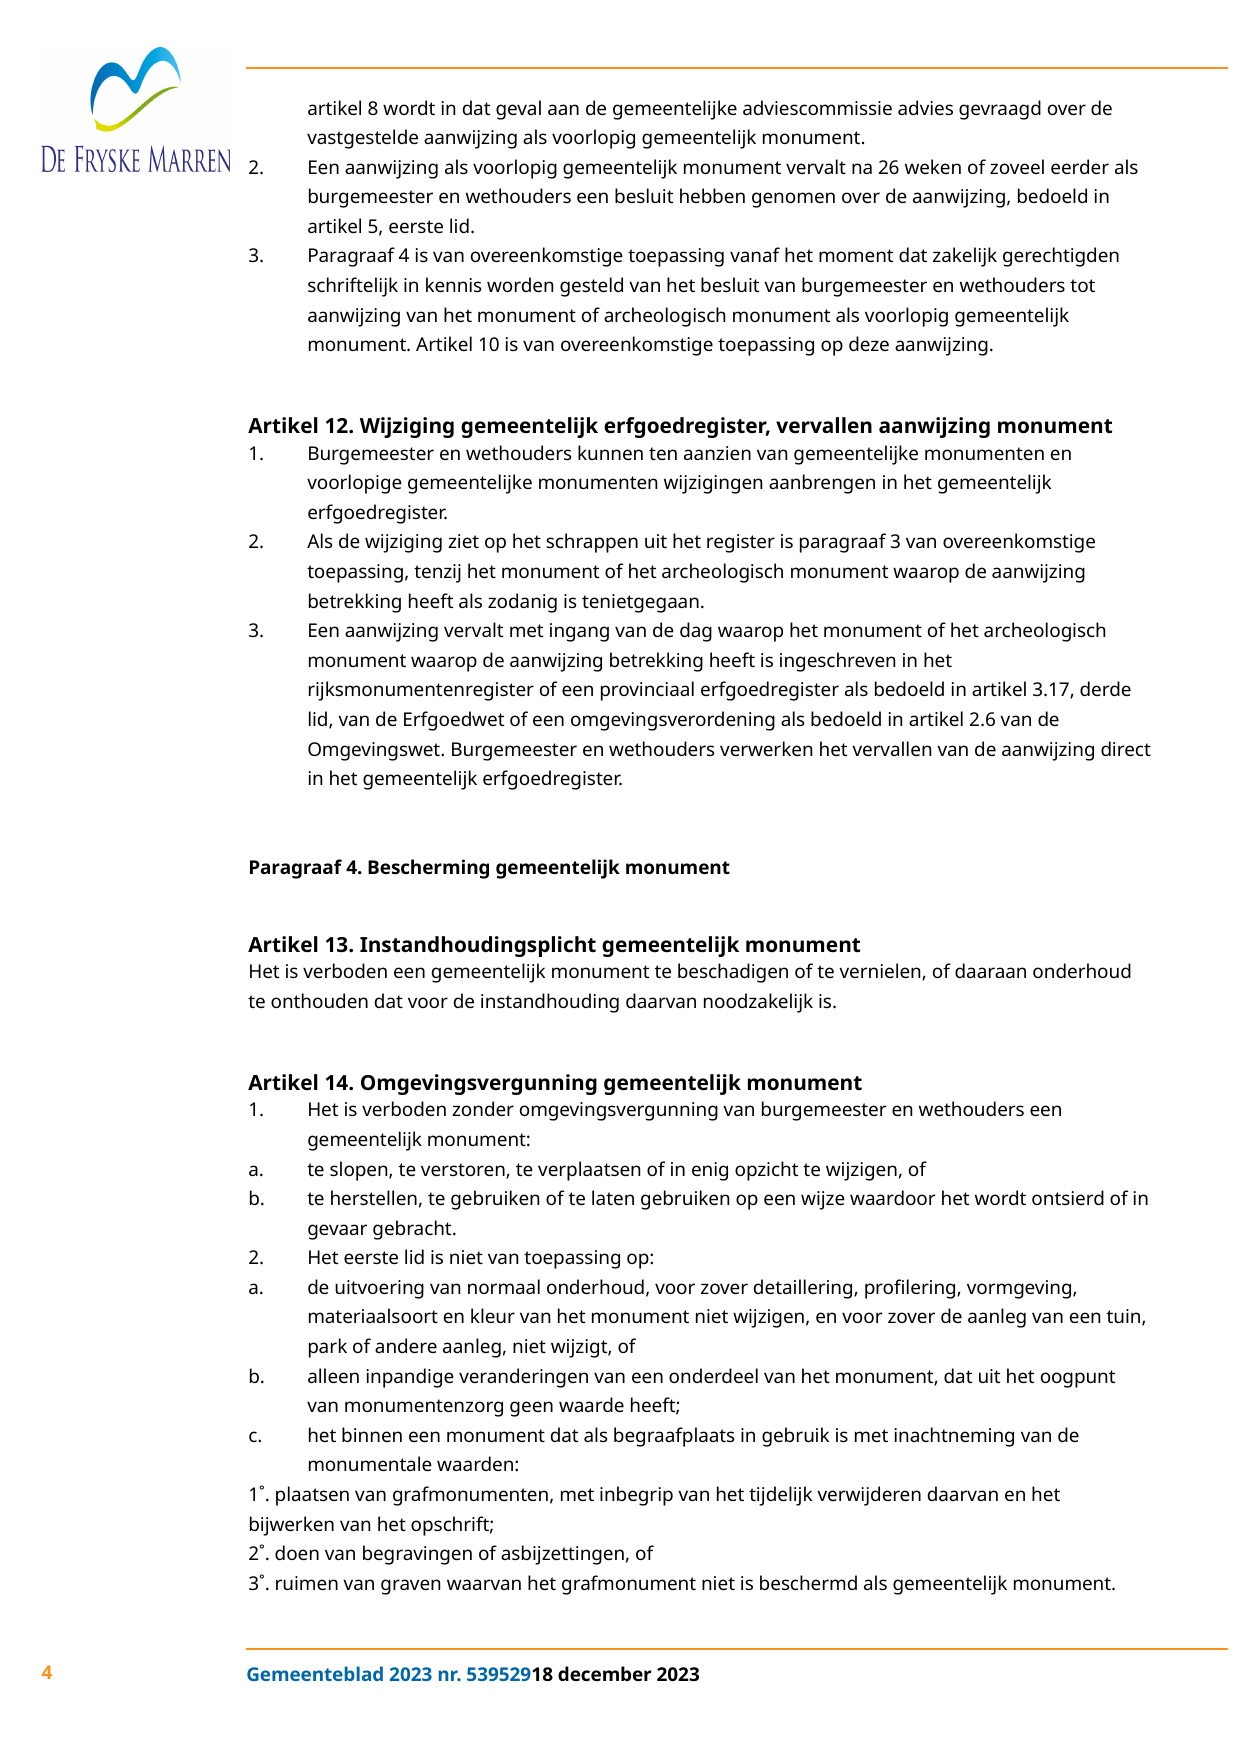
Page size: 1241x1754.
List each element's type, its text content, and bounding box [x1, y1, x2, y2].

list de uitvoering van normaal onderhoud, voor zover detaillering, profilering, vormgeving, materiaalsoort en kleur van het monument niet wijzigen, en voor zover de aanleg van een tuin, park of andere aanleg, niet wijzigt, of [248, 1274, 1152, 1359]
text Het is verboden een gemeentelijk monument te beschadigen of te vernielen, of daaraan onderhoud te onthouden dat voor de instandhouding daarvan noodzakelijk is. [248, 959, 1152, 1014]
text Artikel 12. Wijziging gemeentelijk erfgoedregister, vervallen aanwijzing monument [248, 411, 1152, 440]
list te slopen, te verstoren, te verplaatsen of in enig opzicht te wijzigen, of [248, 1156, 1152, 1182]
list het binnen een monument dat als begraafplaats in gebruik is met inachtneming van de monumentale waarden: [248, 1422, 1152, 1477]
list Het eerste lid is niet van toepassing op: [248, 1244, 1152, 1270]
list artikel 8 wordt in dat geval aan de gemeentelijke adviescommissie advies gevraagd over de vastgestelde aanwijzing als voorlopig gemeentelijk monument. [248, 95, 1152, 150]
text 1˚. plaatsen van grafmonumenten, met inbegrip van het tijdelijk verwijderen daarvan en het bijwerken van het opschrift; [248, 1481, 1152, 1537]
text 2˚. doen van begravingen of asbijzettingen, of [248, 1540, 1152, 1566]
list alleen inpandige veranderingen van een onderdeel van het monument, dat uit het oogpunt van monumentenzorg geen waarde heeft; [248, 1363, 1152, 1418]
text Paragraaf 4. Bescherming gemeentelijk monument [248, 854, 1152, 880]
text 3˚. ruimen van graven waarvan het grafmonument niet is beschermd als gemeentelijk monument. [248, 1570, 1152, 1596]
list Burgemeester en wethouders kunnen ten aanzien van gemeentelijke monumenten en voorlopige gemeentelijke monumenten wijzigingen aanbrengen in het gemeentelijk erfgoedregister. [248, 440, 1152, 525]
text Artikel 14. Omgevingsvergunning gemeentelijk monument [248, 1068, 1152, 1097]
list Paragraaf 4 is van overeenkomstige toepassing vanaf het moment dat zakelijk gerechtigden schriftelijk in kennis worden gesteld van het besluit van burgemeester en wethouders tot aanwijzing van het monument of archeologisch monument als voorlopig gemeentelijk monument. Artikel 10 is van overeenkomstige toepassing op deze aanwijzing. [248, 243, 1152, 357]
text Artikel 13. Instandhoudingsplicht gemeentelijk monument [248, 930, 1152, 959]
picture [41, 47, 231, 172]
list Het is verboden zonder omgevingsvergunning van burgemeester en wethouders een gemeentelijk monument: [248, 1097, 1152, 1152]
list te herstellen, te gebruiken of te laten gebruiken op een wijze waardoor het wordt ontsierd of in gevaar gebracht. [248, 1185, 1152, 1241]
list Een aanwijzing als voorlopig gemeentelijk monument vervalt na 26 weken of zoveel eerder als burgemeester en wethouders een besluit hebben genomen over de aanwijzing, bedoeld in artikel 5, eerste lid. [248, 154, 1152, 239]
list Als de wijziging ziet op het schrappen uit het register is paragraaf 3 van overeenkomstige toepassing, tenzij het monument of het archeologisch monument waarop de aanwijzing betrekking heeft als zodanig is tenietgegaan. [248, 529, 1152, 613]
list Een aanwijzing vervalt met ingang van de dag waarop het monument of het archeologisch monument waarop de aanwijzing betrekking heeft is ingeschreven in het rijksmonumentenregister of een provinciaal erfgoedregister als bedoeld in artikel 3.17, derde lid, van de Erfgoedwet of een omgevingsverordening als bedoeld in artikel 2.6 van de Omgevingswet. Burgemeester en wethouders verwerken het vervallen van de aanwijzing direct in het gemeentelijk erfgoedregister. [248, 617, 1152, 791]
